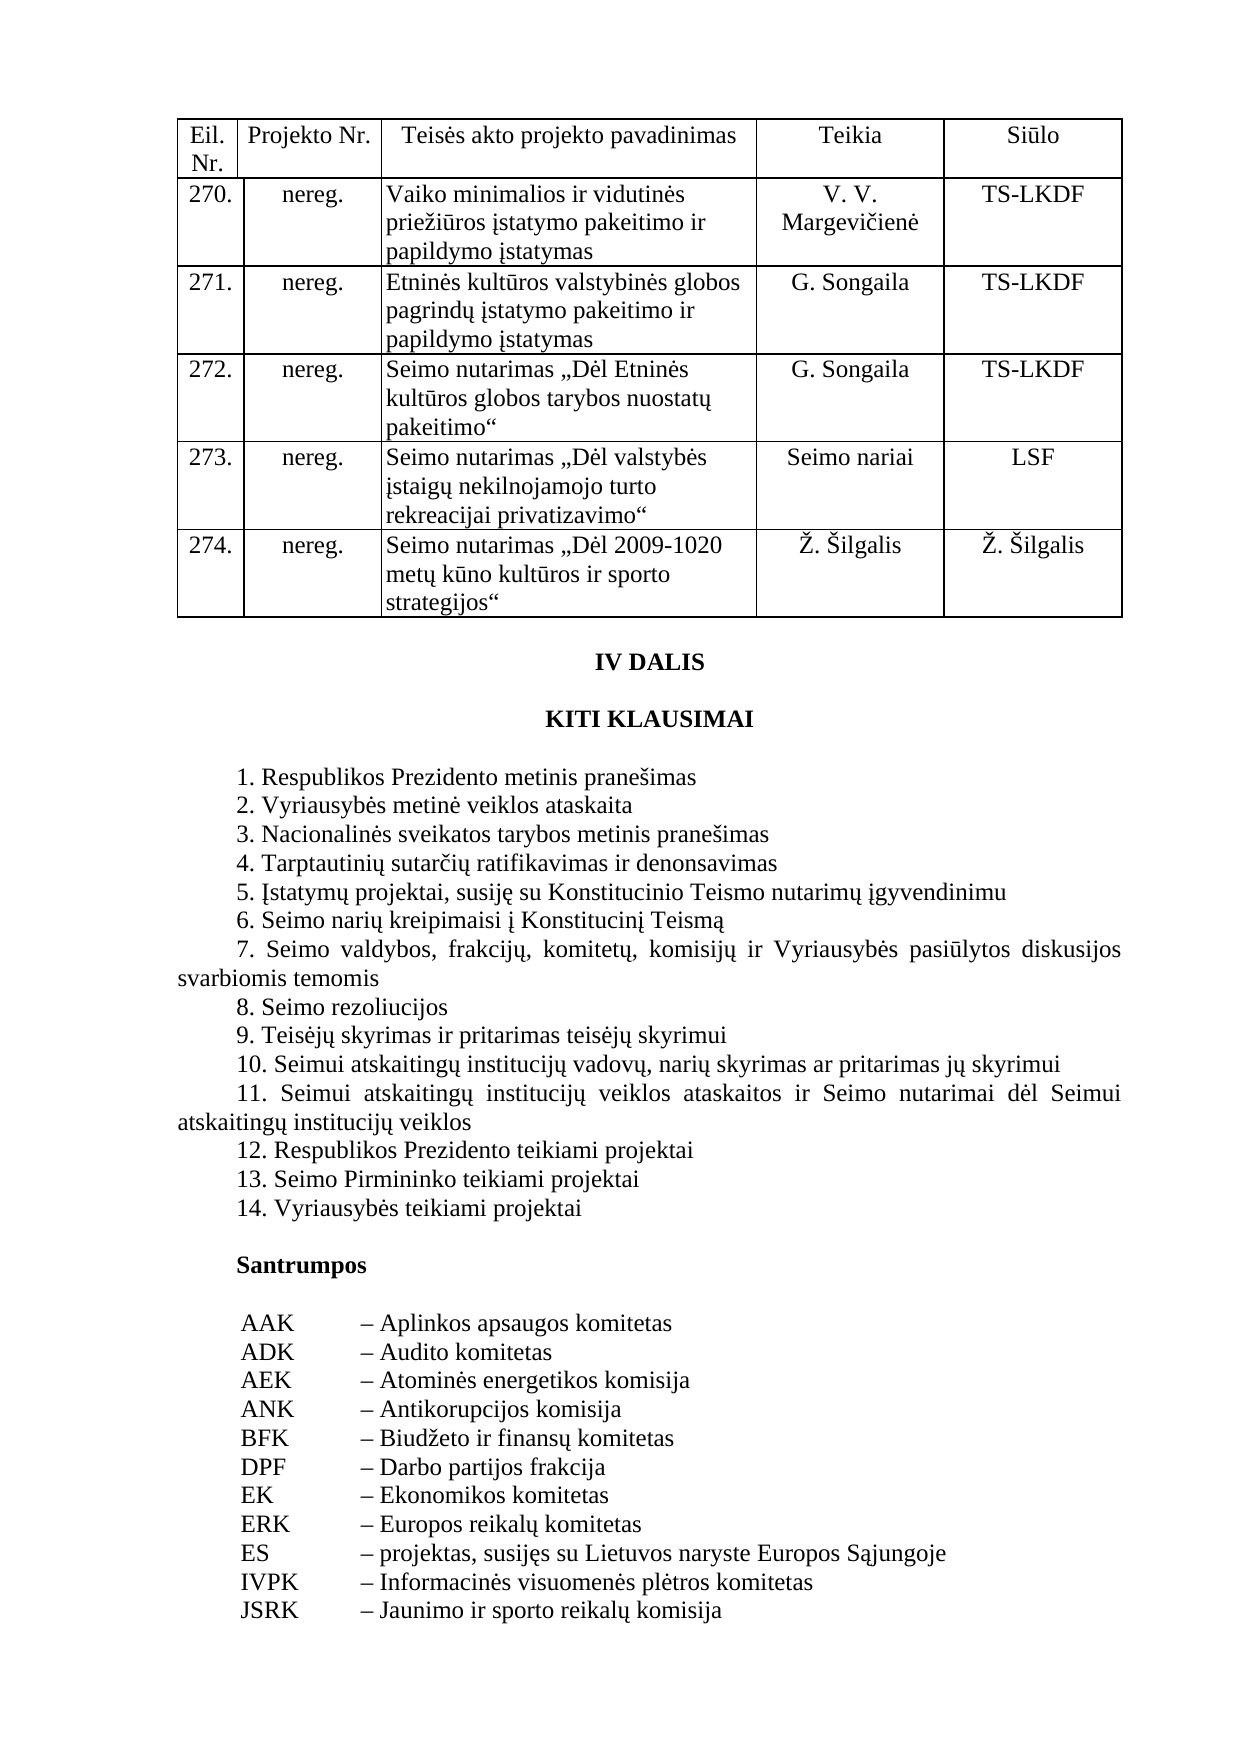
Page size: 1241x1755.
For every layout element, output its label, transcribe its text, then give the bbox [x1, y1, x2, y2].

table_header – Aplinkos apsaugos komitetas [356, 1308, 1122, 1337]
table_cell TS-LKDF [945, 179, 1121, 265]
table_cell Vaiko minimalios ir vidutinės priežiūros įstatymo pakeitimo ir papildymo įstatymas [382, 179, 756, 265]
table_cell Seimo nutarimas „Dėl Etninės kultūros globos tarybos nuostatų pakeitimo“ [382, 355, 756, 441]
text 2. Vyriausybės metinė veiklos ataskaita [177, 790, 1122, 819]
table_cell 272. [178, 355, 243, 441]
table_cell – Jaunimo ir sporto reikalų komisija [356, 1595, 1122, 1624]
text 10. Seimui atskaitingų institucijų vadovų, narių skyrimas ar pritarimas jų skyrimui [177, 1049, 1122, 1078]
table_header Teisės akto projekto pavadinimas [382, 120, 756, 177]
table_header AAK [177, 1308, 356, 1337]
table_cell Ž. Šilgalis [945, 530, 1121, 616]
table_cell AEK [177, 1365, 356, 1394]
table_cell 270. [178, 179, 243, 265]
text KITI KLAUSIMAI [177, 704, 1122, 733]
table_cell Seimo nariai [757, 442, 943, 528]
table_cell nereg. [245, 530, 381, 616]
table_cell nereg. [245, 179, 381, 265]
table_cell ADK [177, 1337, 356, 1365]
table_cell – Ekonomikos komitetas [356, 1480, 1122, 1509]
table_header Projekto Nr. [238, 120, 381, 177]
text 8. Seimo rezoliucijos [177, 992, 1122, 1020]
text Santrumpos [177, 1250, 1122, 1279]
table_cell – Europos reikalų komitetas [356, 1509, 1122, 1538]
table_cell – projektas, susijęs su Lietuvos naryste Europos Sąjungoje [356, 1538, 1122, 1567]
table_cell ANK [177, 1394, 356, 1423]
table_cell TS-LKDF [945, 355, 1121, 441]
text 6. Seimo narių kreipimaisi į Konstitucinį Teismą [177, 905, 1122, 934]
text 14. Vyriausybės teikiami projektai [177, 1193, 1122, 1222]
table_cell G. Songaila [757, 267, 943, 353]
text 5. Įstatymų projektai, susiję su Konstitucinio Teismo nutarimų įgyvendinimu [177, 877, 1122, 905]
table_cell Ž. Šilgalis [757, 530, 943, 616]
text 9. Teisėjų skyrimas ir pritarimas teisėjų skyrimui [177, 1020, 1122, 1049]
table_cell nereg. [245, 355, 381, 441]
table_cell G. Songaila [757, 355, 943, 441]
table_cell nereg. [245, 267, 381, 353]
table_cell – Biudžeto ir finansų komitetas [356, 1423, 1122, 1452]
table_cell Seimo nutarimas „Dėl valstybės įstaigų nekilnojamojo turto rekreacijai privatizavimo“ [382, 442, 756, 528]
text 7. Seimo valdybos, frakcijų, komitetų, komisijų ir Vyriausybės pasiūlytos diskusijos svarbiomis temomis [177, 934, 1122, 992]
table_cell – Audito komitetas [356, 1337, 1122, 1365]
text 1. Respublikos Prezidento metinis pranešimas [177, 762, 1122, 790]
table_cell EK [177, 1480, 356, 1509]
table_cell 271. [178, 267, 243, 353]
table_cell – Darbo partijos frakcija [356, 1452, 1122, 1480]
table_cell nereg. [245, 442, 381, 528]
table_cell Seimo nutarimas „Dėl 2009-1020 metų kūno kultūros ir sporto strategijos“ [382, 530, 756, 616]
text 12. Respublikos Prezidento teikiami projektai [177, 1135, 1122, 1164]
table_cell 273. [178, 442, 243, 528]
table_header Teikia [757, 120, 943, 177]
table_cell Etninės kultūros valstybinės globos pagrindų įstatymo pakeitimo ir papildymo įstatymas [382, 267, 756, 353]
table_cell JSRK [177, 1595, 356, 1624]
table_cell – Informacinės visuomenės plėtros komitetas [356, 1567, 1122, 1595]
table_cell DPF [177, 1452, 356, 1480]
table_cell ES [177, 1538, 356, 1567]
text 11. Seimui atskaitingų institucijų veiklos ataskaitos ir Seimo nutarimai dėl Seimui atskaitingų institucijų veiklos [177, 1078, 1122, 1135]
text 4. Tarptautinių sutarčių ratifikavimas ir denonsavimas [177, 848, 1122, 877]
table_cell 274. [178, 530, 243, 616]
text IV DALIS [177, 647, 1122, 675]
table_cell ERK [177, 1509, 356, 1538]
table_header Siūlo [945, 120, 1121, 177]
table_header Eil. Nr. [178, 120, 237, 177]
table_cell – Antikorupcijos komisija [356, 1394, 1122, 1423]
table_cell – Atominės energetikos komisija [356, 1365, 1122, 1394]
table_cell LSF [945, 442, 1121, 528]
table_cell BFK [177, 1423, 356, 1452]
table_cell TS-LKDF [945, 267, 1121, 353]
text 3. Nacionalinės sveikatos tarybos metinis pranešimas [177, 819, 1122, 848]
table_cell IVPK [177, 1567, 356, 1595]
text 13. Seimo Pirmininko teikiami projektai [177, 1164, 1122, 1193]
table_cell V. V. Margevičienė [757, 179, 943, 265]
